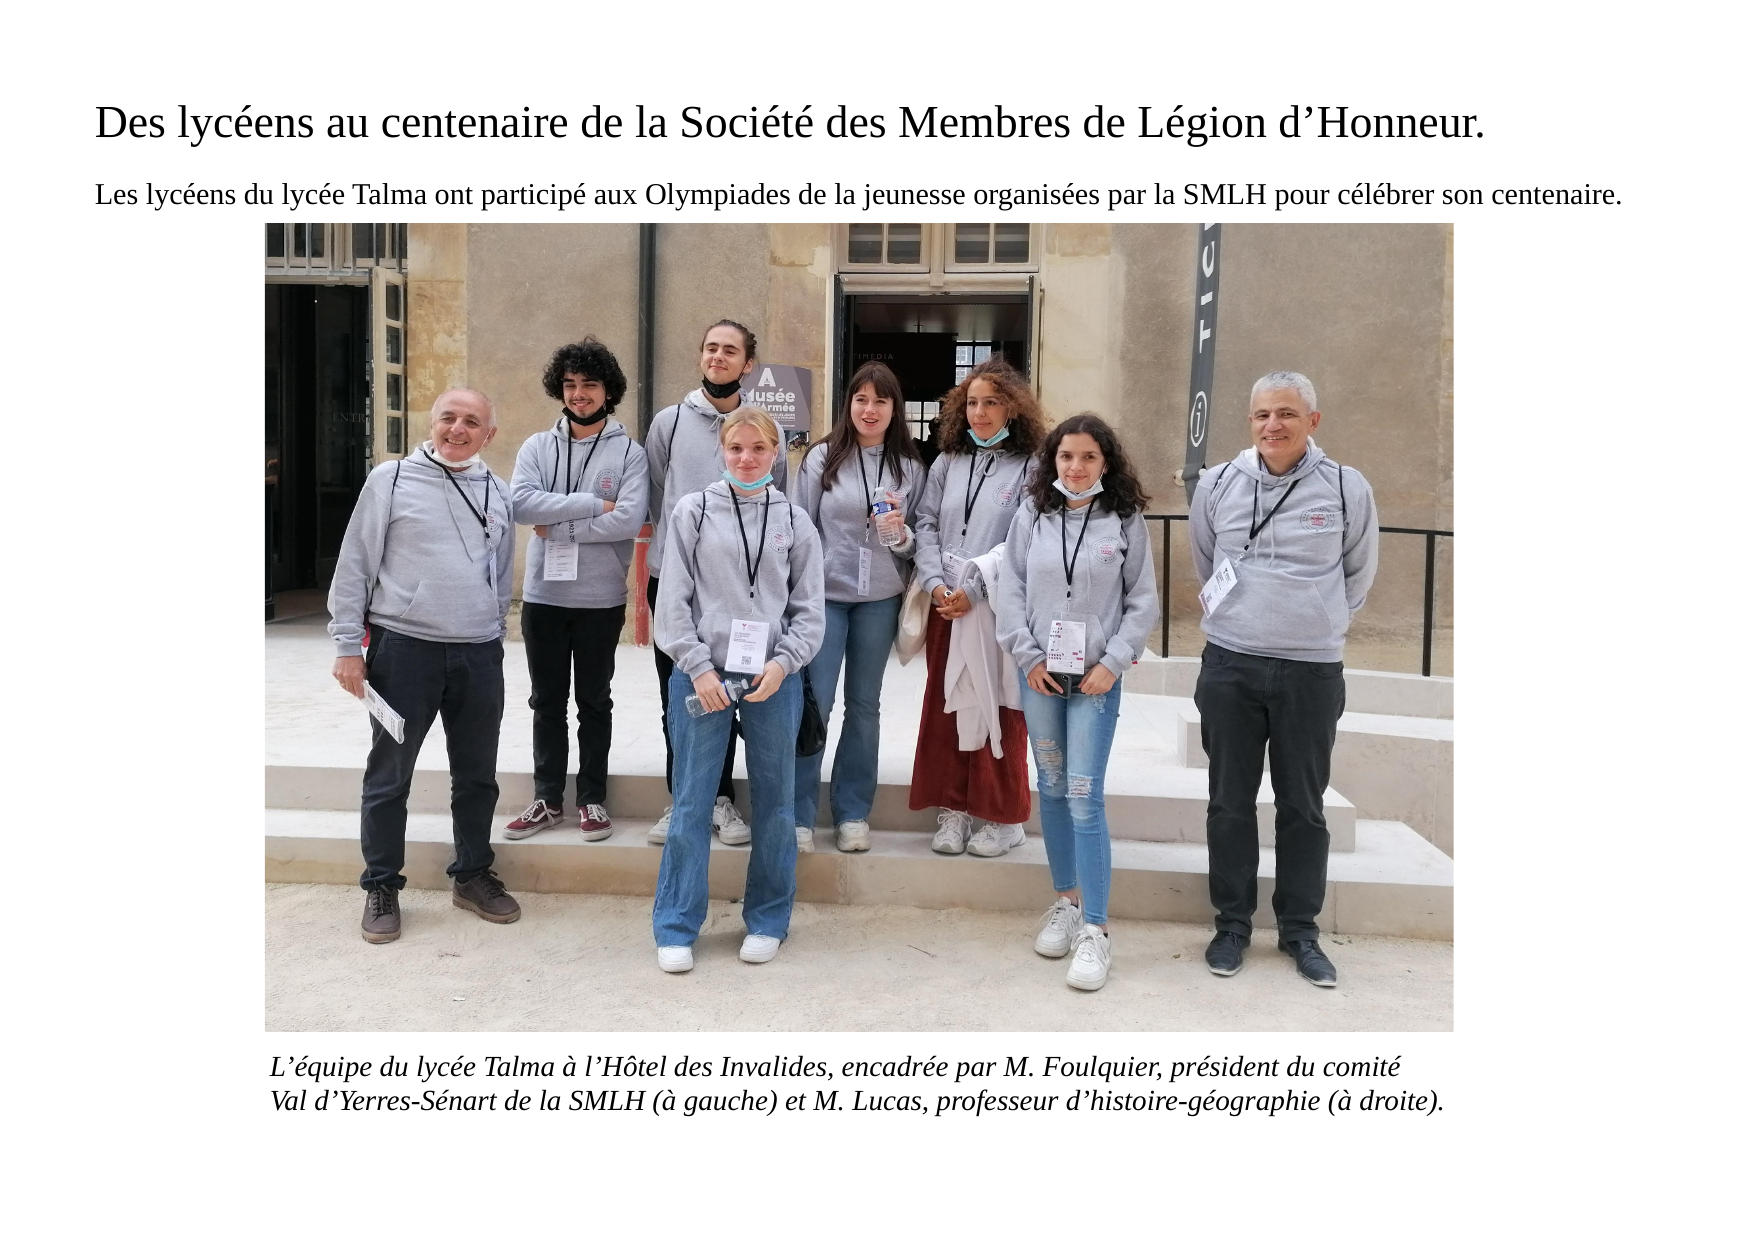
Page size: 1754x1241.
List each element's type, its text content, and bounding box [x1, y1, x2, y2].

text Les lycéens du lycée Talma ont participé aux Olympiades de la jeunesse organisées par la SMLH pour célébrer son centenaire. [94, 176, 1659, 211]
text L’équipe du lycée Talma à l’Hôtel des Invalides, encadrée par M. Foulquier, président du comité [94, 1049, 1659, 1083]
text Des lycéens au centenaire de la Société des Membres de Légion d’Honneur. [94, 94, 1659, 147]
text Val d’Yerres-Sénart de la SMLH (à gauche) et M. Lucas, professeur d’histoire-géographie (à droite). [94, 1083, 1659, 1116]
picture [264, 223, 1454, 1032]
